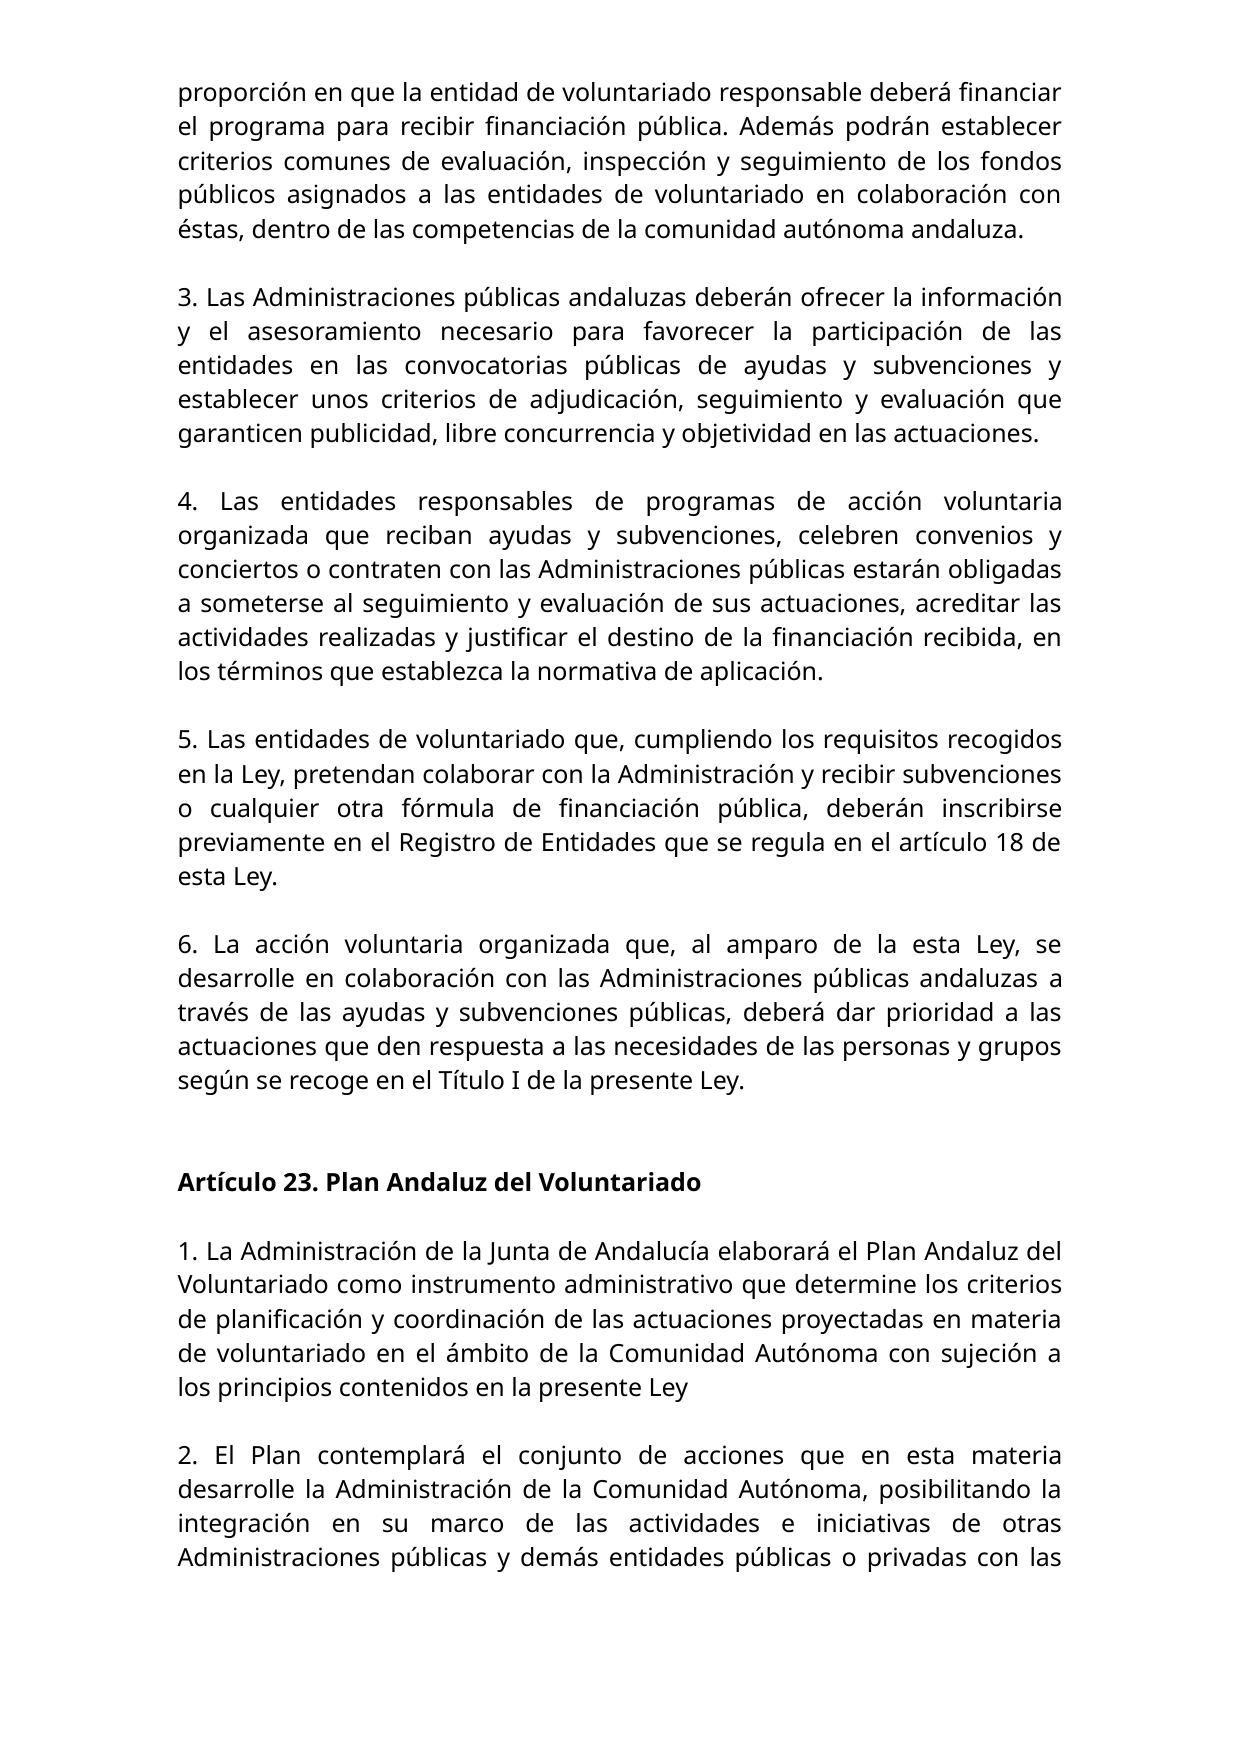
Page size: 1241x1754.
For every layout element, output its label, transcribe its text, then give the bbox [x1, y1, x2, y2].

text Artículo 23. Plan Andaluz del Voluntariado [177, 1165, 1063, 1199]
text 3. Las Administraciones públicas andaluzas deberán ofrecer la información y el asesoramiento necesario para favorecer la participación de las entidades en las convocatorias públicas de ayudas y subvenciones y establecer unos criterios de adjudicación, seguimiento y evaluación que garanticen publicidad, libre concurrencia y objetividad en las actuaciones. [177, 279, 1063, 450]
text 5. Las entidades de voluntariado que, cumpliendo los requisitos recogidos en la Ley, pretendan colaborar con la Administración y recibir subvenciones o cualquier otra fórmula de financiación pública, deberán inscribirse previamente en el Registro de Entidades que se regula en el artículo 18 de esta Ley. [177, 722, 1063, 892]
text 2. El Plan contemplará el conjunto de acciones que en esta materia desarrolle la Administración de la Comunidad Autónoma, posibilitando la integración en su marco de las actividades e iniciativas de otras Administraciones públicas y demás entidades públicas o privadas con las [177, 1437, 1063, 1574]
text proporción en que la entidad de voluntariado responsable deberá financiar el programa para recibir financiación pública. Además podrán establecer criterios comunes de evaluación, inspección y seguimiento de los fondos públicos asignados a las entidades de voluntariado en colaboración con éstas, dentro de las competencias de la comunidad autónoma andaluza. [177, 75, 1063, 245]
text 6. La acción voluntaria organizada que, al amparo de la esta Ley, se desarrolle en colaboración con las Administraciones públicas andaluzas a través de las ayudas y subvenciones públicas, deberá dar prioridad a las actuaciones que den respuesta a las necesidades de las personas y grupos según se recoge en el Título I de la presente Ley. [177, 927, 1063, 1097]
text 1. La Administración de la Junta de Andalucía elaborará el Plan Andaluz del Voluntariado como instrumento administrativo que determine los criterios de planificación y coordinación de las actuaciones proyectadas en materia de voluntariado en el ámbito de la Comunidad Autónoma con sujeción a los principios contenidos en la presente Ley [177, 1233, 1063, 1403]
text 4. Las entidades responsables de programas de acción voluntaria organizada que reciban ayudas y subvenciones, celebren convenios y conciertos o contraten con las Administraciones públicas estarán obligadas a someterse al seguimiento y evaluación de sus actuaciones, acreditar las actividades realizadas y justificar el destino de la financiación recibida, en los términos que establezca la normativa de aplicación. [177, 484, 1063, 688]
